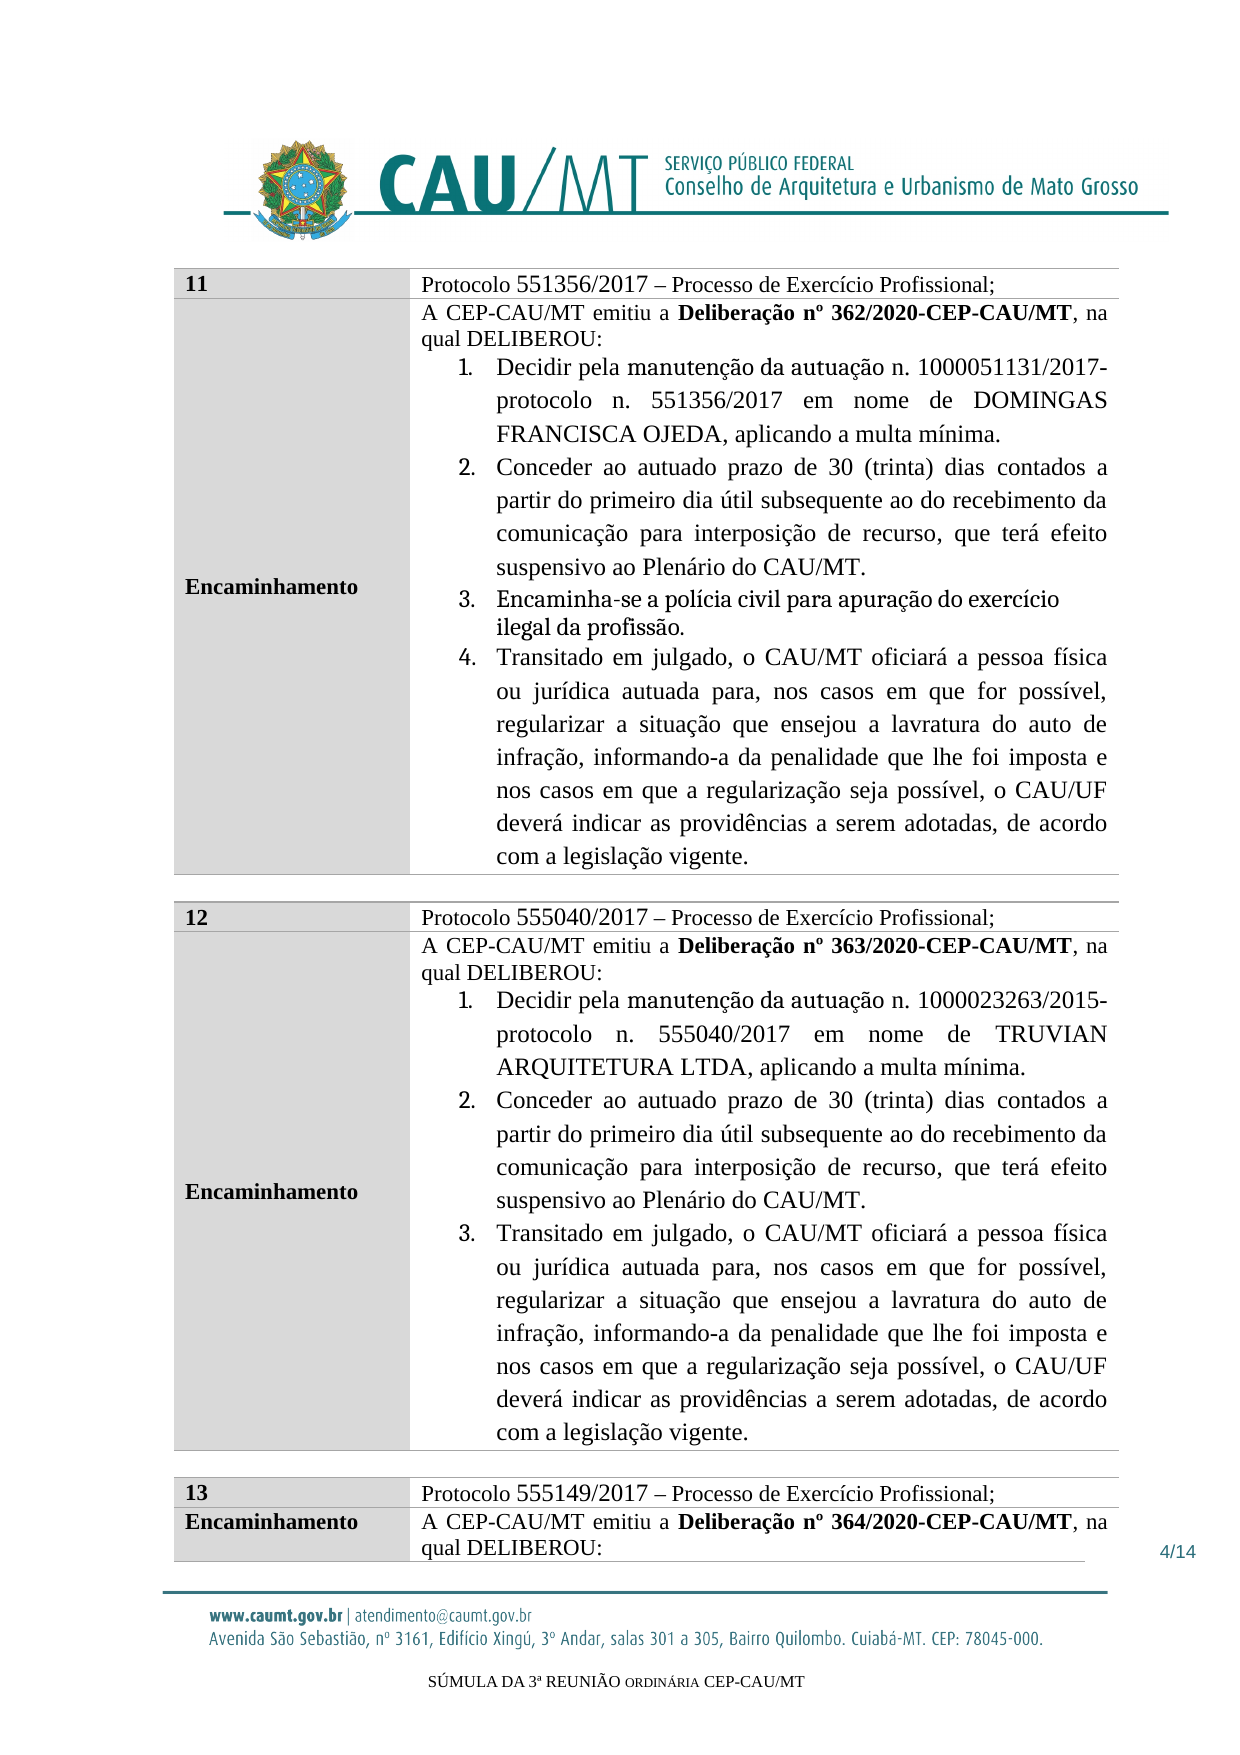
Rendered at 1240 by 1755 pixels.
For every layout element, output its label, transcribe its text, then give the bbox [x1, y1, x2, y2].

table_header 12 [174, 903, 410, 931]
table_header 13 [174, 1478, 410, 1507]
table_cell Encaminhamento [174, 299, 410, 874]
table_cell A CEP-CAU/MT emitiu a Deliberação nº 362/2020-CEP-CAU/MT, na qual DELIBEROU: Decidir pela manutenção da autuação n. 1000051131/2017- protocolo n. 551356/2017 em nome de DOMINGAS FRANCISCA OJEDA, aplicando a multa mínima. Conceder ao autuado prazo de 30 (trinta) dias contados a partir do primeiro dia útil subsequente ao do recebimento da comunicação para interposição de recurso, que terá efeito suspensivo ao Plenário do CAU/MT. Encaminha-se a polícia civil para apuração do exercício ilegal da profissão. Transitado em julgado, o CAU/MT oficiará a pessoa física ou jurídica autuada para, nos casos em que for possível, regularizar a situação que ensejou a lavratura do auto de infração, informando-a da penalidade que lhe foi imposta e nos casos em que a regularização seja possível, o CAU/UF deverá indicar as providências a serem adotadas, de acordo com a legislação vigente. [410, 299, 1119, 874]
table_cell A CEP-CAU/MT emitiu a Deliberação nº 364/2020-CEP-CAU/MT, na qual DELIBEROU: Decidir pela manutenção da autuação n. 1000023136/2015- protocolo n. 555149/2017 em nome de FRANZ ARQUITETURA LTDA, aplicando a multa no valor mínimo de 5 (cinco) vezes o valor vigente da anuidade da data do fato. Conceder ao autuado prazo de 30 (trinta) dias contados a partir do primeiro dia útil subsequente ao do recebimento da comunicação para interposição de recurso, que terá efeito suspensivo ao Plenário do CAU/MT. Transitado em julgado, o CAU/MT oficiará a pessoa física ou jurídica autuada para, nos casos em que for possível, regularizar a situação que ensejou a lavratura do auto de infração, informando-a da penalidade que lhe foi imposta e nos casos em que a regularização seja possível, o CAU/UF deverá indicar as providências a serem adotadas, de acordo com a legislação vigente. [410, 1508, 1119, 1561]
table_cell Encaminhamento [174, 1508, 410, 1561]
table_cell Encaminhamento [174, 932, 410, 1450]
table_cell A CEP-CAU/MT emitiu a Deliberação nº 363/2020-CEP-CAU/MT, na qual DELIBEROU: Decidir pela manutenção da autuação n. 1000023263/2015- protocolo n. 555040/2017 em nome de TRUVIAN ARQUITETURA LTDA, aplicando a multa mínima. Conceder ao autuado prazo de 30 (trinta) dias contados a partir do primeiro dia útil subsequente ao do recebimento da comunicação para interposição de recurso, que terá efeito suspensivo ao Plenário do CAU/MT. Transitado em julgado, o CAU/MT oficiará a pessoa física ou jurídica autuada para, nos casos em que for possível, regularizar a situação que ensejou a lavratura do auto de infração, informando-a da penalidade que lhe foi imposta e nos casos em que a regularização seja possível, o CAU/UF deverá indicar as providências a serem adotadas, de acordo com a legislação vigente. [410, 932, 1119, 1450]
table_header 11 [174, 269, 410, 298]
